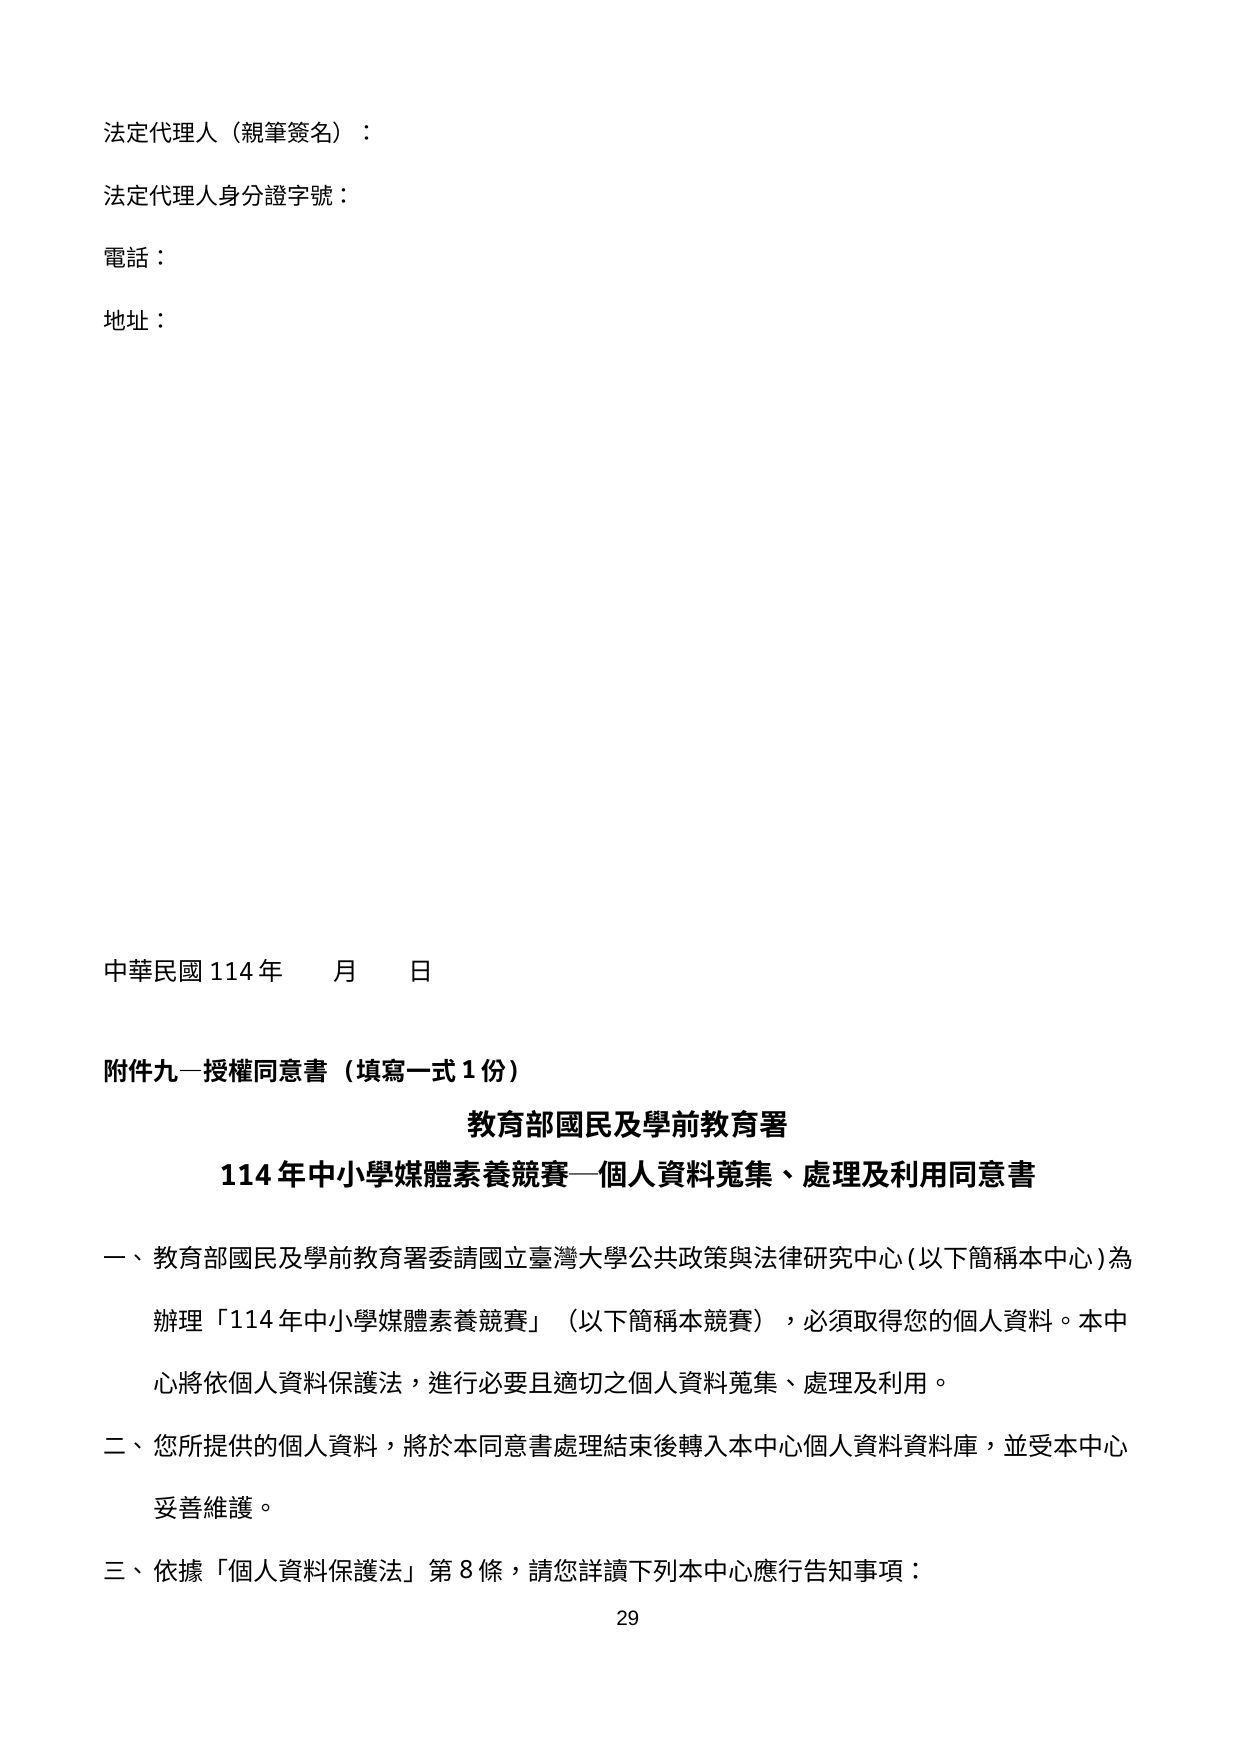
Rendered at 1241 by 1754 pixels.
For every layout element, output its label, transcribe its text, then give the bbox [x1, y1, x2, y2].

list 教育部國民及學前教育署委請國立臺灣大學公共政策與法律研究中心(以下簡稱本中心)為辦理「114年中小學媒體素養競賽」（以下簡稱本競賽），必須取得您的個人資料。本中心將依個人資料保護法，進行必要且適切之個人資料蒐集、處理及利用。 [103, 1215, 1152, 1402]
text 中華民國114年 月 日 [103, 940, 1152, 990]
text 114年中小學媒體素養競賽─個人資料蒐集、處理及利用同意書 [103, 1145, 1152, 1195]
text 教育部國民及學前教育署 [103, 1095, 1152, 1145]
list 依據「個人資料保護法」第8條，請您詳讀下列本中心應行告知事項： [103, 1527, 1152, 1590]
list 您所提供的個人資料，將於本同意書處理結束後轉入本中心個人資料資料庫，並受本中心妥善維護。 [103, 1402, 1152, 1527]
text 法定代理人（親筆簽名）： [103, 90, 1152, 152]
text 電話： [103, 215, 1152, 277]
text 附件九—授權同意書 (填寫一式1份) [103, 1027, 1152, 1090]
text 地址： [103, 277, 1152, 340]
text 法定代理人身分證字號： [103, 152, 1152, 215]
